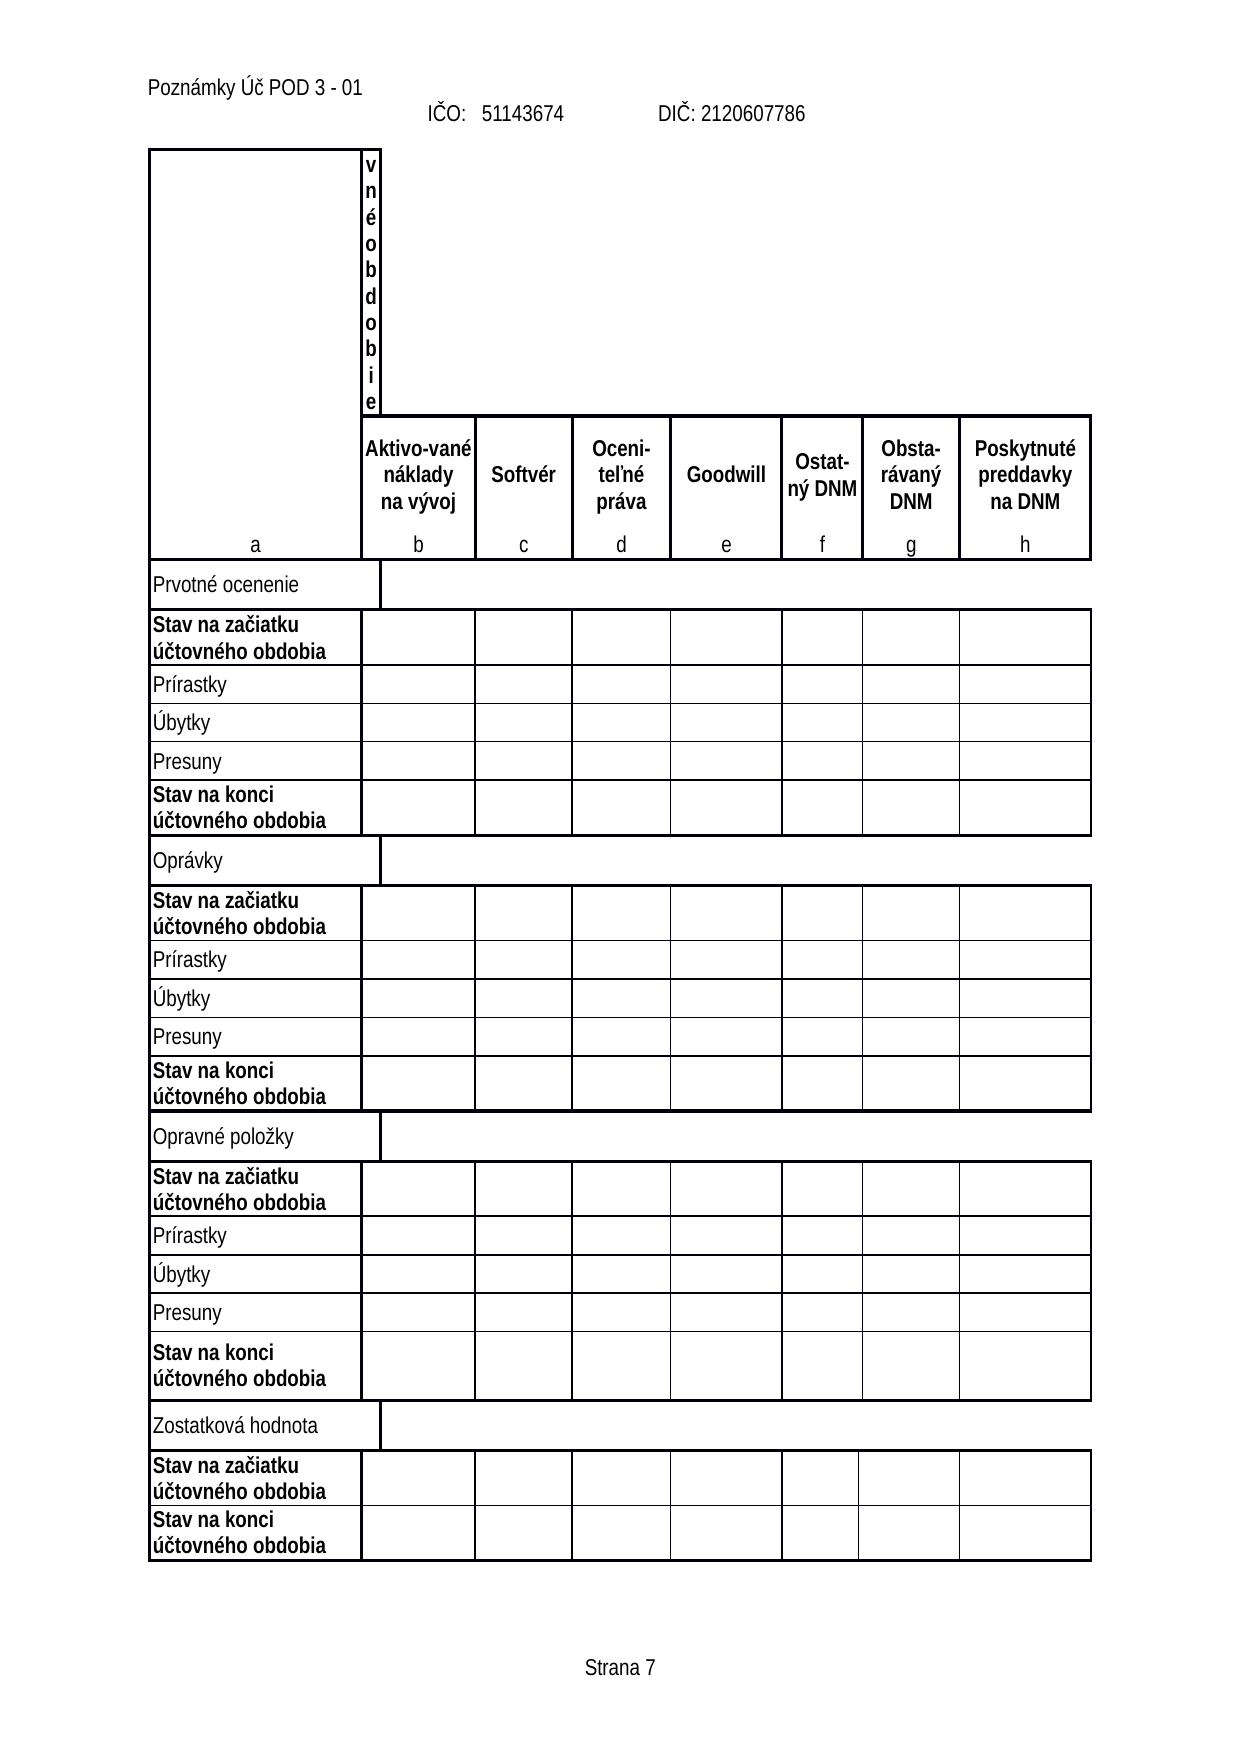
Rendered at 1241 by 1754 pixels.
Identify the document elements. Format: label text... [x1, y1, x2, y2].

table_cell [363, 1332, 474, 1398]
table_cell [783, 1332, 862, 1398]
table_cell [783, 1452, 858, 1504]
table_cell [783, 1256, 862, 1292]
table_cell [960, 781, 1090, 833]
table_cell [363, 1506, 474, 1559]
table_cell [476, 1018, 571, 1055]
table_cell [363, 887, 474, 940]
table_cell [783, 1163, 862, 1215]
table_cell Prírastky [151, 666, 360, 702]
table_cell Softvér [477, 418, 571, 531]
table_cell [960, 1506, 1090, 1559]
table_cell [573, 1332, 670, 1398]
table_cell [363, 742, 474, 779]
table_cell [960, 1332, 1090, 1398]
table_cell [863, 1332, 959, 1398]
table_cell Presuny [151, 1294, 360, 1331]
table_cell [783, 887, 862, 940]
table_cell [573, 1018, 670, 1055]
table_cell [363, 611, 474, 664]
table_cell Poskytnuté preddavky na DNM [961, 418, 1089, 531]
table_cell [671, 781, 781, 833]
table_cell [573, 742, 670, 779]
table_cell [476, 1452, 571, 1504]
table_cell [783, 1018, 862, 1055]
table_cell [863, 1294, 959, 1331]
table_cell Prírastky [151, 1217, 360, 1254]
table_cell f [783, 531, 861, 558]
table_cell [476, 887, 571, 940]
table_cell d [574, 531, 669, 558]
table_cell [671, 1332, 781, 1398]
table_cell [573, 1057, 670, 1109]
table_cell Stav na konci účtovného obdobia [151, 1057, 360, 1109]
table_cell [476, 1294, 571, 1331]
table_cell [476, 1506, 571, 1559]
table_cell [476, 1256, 571, 1292]
table_cell c [477, 531, 571, 558]
table_cell [671, 666, 781, 702]
table_cell [363, 980, 474, 1017]
table_cell [960, 1057, 1090, 1109]
table_cell Oceni-teľné práva [574, 418, 669, 531]
table_cell [783, 1217, 862, 1254]
table_cell [859, 1506, 959, 1559]
table_cell [671, 1452, 781, 1504]
table_cell [573, 704, 670, 741]
table_cell [363, 1018, 474, 1055]
table_cell [783, 941, 862, 978]
table_cell Prírastky [151, 941, 360, 978]
table_cell [960, 1452, 1090, 1504]
table_cell [573, 1294, 670, 1331]
table_cell [573, 666, 670, 702]
table_header vné obdobie [363, 151, 379, 414]
table_cell [363, 666, 474, 702]
table_cell [573, 1506, 670, 1559]
table_cell [671, 1217, 781, 1254]
table_cell [863, 1018, 959, 1055]
table_cell [671, 1256, 781, 1292]
table_cell [783, 666, 862, 702]
table_cell [783, 781, 862, 833]
table_cell [573, 1452, 670, 1504]
table_cell Úbytky [151, 980, 360, 1017]
table_cell [476, 742, 571, 779]
table_cell [476, 1217, 571, 1254]
table_cell [671, 742, 781, 779]
table_cell [671, 1018, 781, 1055]
table_cell [863, 1057, 959, 1109]
table_cell [363, 1294, 474, 1331]
table_cell [960, 941, 1090, 978]
table_cell [573, 941, 670, 978]
table_cell [863, 1256, 959, 1292]
table_cell [960, 1163, 1090, 1215]
table_cell [671, 611, 781, 664]
table_cell [960, 1294, 1090, 1331]
table_cell Stav na konci účtovného obdobia [151, 781, 360, 833]
table_cell [671, 887, 781, 940]
table_cell e [672, 531, 780, 558]
table_cell [863, 704, 959, 741]
table_cell Stav na začiatku účtovného obdobia [151, 611, 360, 664]
table_cell [863, 611, 959, 664]
table_cell [960, 704, 1090, 741]
table_cell [863, 887, 959, 940]
table_cell [363, 1217, 474, 1254]
table_cell [671, 941, 781, 978]
table_cell [671, 1506, 781, 1559]
table_cell Goodwill [672, 418, 780, 531]
table_cell [573, 1217, 670, 1254]
table_cell Zostatková hodnota [151, 1402, 379, 1449]
table_cell [863, 781, 959, 833]
table_cell [671, 1294, 781, 1331]
table_cell [573, 1256, 670, 1292]
table_cell [783, 1294, 862, 1331]
table_cell Úbytky [151, 704, 360, 741]
table_cell Aktivo-vané náklady na vývoj [363, 418, 474, 531]
table_cell h [961, 531, 1089, 558]
table_cell [960, 742, 1090, 779]
table_cell [783, 611, 862, 664]
table_cell [363, 941, 474, 978]
table_cell [573, 887, 670, 940]
table_cell Presuny [151, 742, 360, 779]
table_cell [476, 1163, 571, 1215]
table_cell [573, 980, 670, 1017]
table_cell [476, 704, 571, 741]
table_cell [671, 980, 781, 1017]
table_cell [863, 941, 959, 978]
table_cell [783, 1506, 858, 1559]
table_cell Oprávky [151, 837, 379, 884]
table_cell [476, 611, 571, 664]
table_cell [476, 666, 571, 702]
table_cell [863, 1217, 959, 1254]
table_cell [859, 1452, 959, 1504]
table_cell Stav na začiatku účtovného obdobia [151, 887, 360, 940]
table_cell Stav na začiatku účtovného obdobia [151, 1452, 360, 1504]
table_cell [783, 742, 862, 779]
table_cell g [864, 531, 958, 558]
table_cell [671, 1163, 781, 1215]
table_cell a [151, 531, 360, 558]
table_cell [476, 980, 571, 1017]
table_cell Úbytky [151, 1256, 360, 1292]
table_cell [363, 1256, 474, 1292]
table_cell [960, 611, 1090, 664]
table_cell [783, 980, 862, 1017]
table_cell [960, 1256, 1090, 1292]
table_cell [363, 1163, 474, 1215]
table_cell [863, 1163, 959, 1215]
table_cell [476, 1332, 571, 1398]
table_cell [783, 1057, 862, 1109]
table_cell Prvotné ocenenie [151, 561, 379, 608]
table_cell [573, 611, 670, 664]
table_cell [960, 1018, 1090, 1055]
table_cell [476, 941, 571, 978]
table_cell [573, 781, 670, 833]
table_cell [863, 666, 959, 702]
table_cell [476, 1057, 571, 1109]
table_cell [960, 887, 1090, 940]
table_cell b [363, 531, 474, 558]
table_header [151, 151, 360, 531]
table_cell [863, 742, 959, 779]
table_cell Ostat-ný DNM [783, 418, 861, 531]
table_cell [363, 781, 474, 833]
table_cell Stav na konci účtovného obdobia [151, 1506, 360, 1559]
table_cell [476, 781, 571, 833]
table_cell [363, 1452, 474, 1504]
table_cell [960, 666, 1090, 702]
table_cell [363, 704, 474, 741]
table_cell [960, 980, 1090, 1017]
table_cell Obsta- rávaný DNM [864, 418, 958, 531]
table_cell [671, 1057, 781, 1109]
table_cell Stav na konci účtovného obdobia [151, 1332, 360, 1398]
table_cell [671, 704, 781, 741]
table_cell Opravné položky [151, 1113, 379, 1159]
table_cell [573, 1163, 670, 1215]
table_cell [960, 1217, 1090, 1254]
table_cell Stav na začiatku účtovného obdobia [151, 1163, 360, 1215]
table_cell Presuny [151, 1018, 360, 1055]
table_cell [363, 1057, 474, 1109]
table_cell [783, 704, 862, 741]
table_cell [863, 980, 959, 1017]
